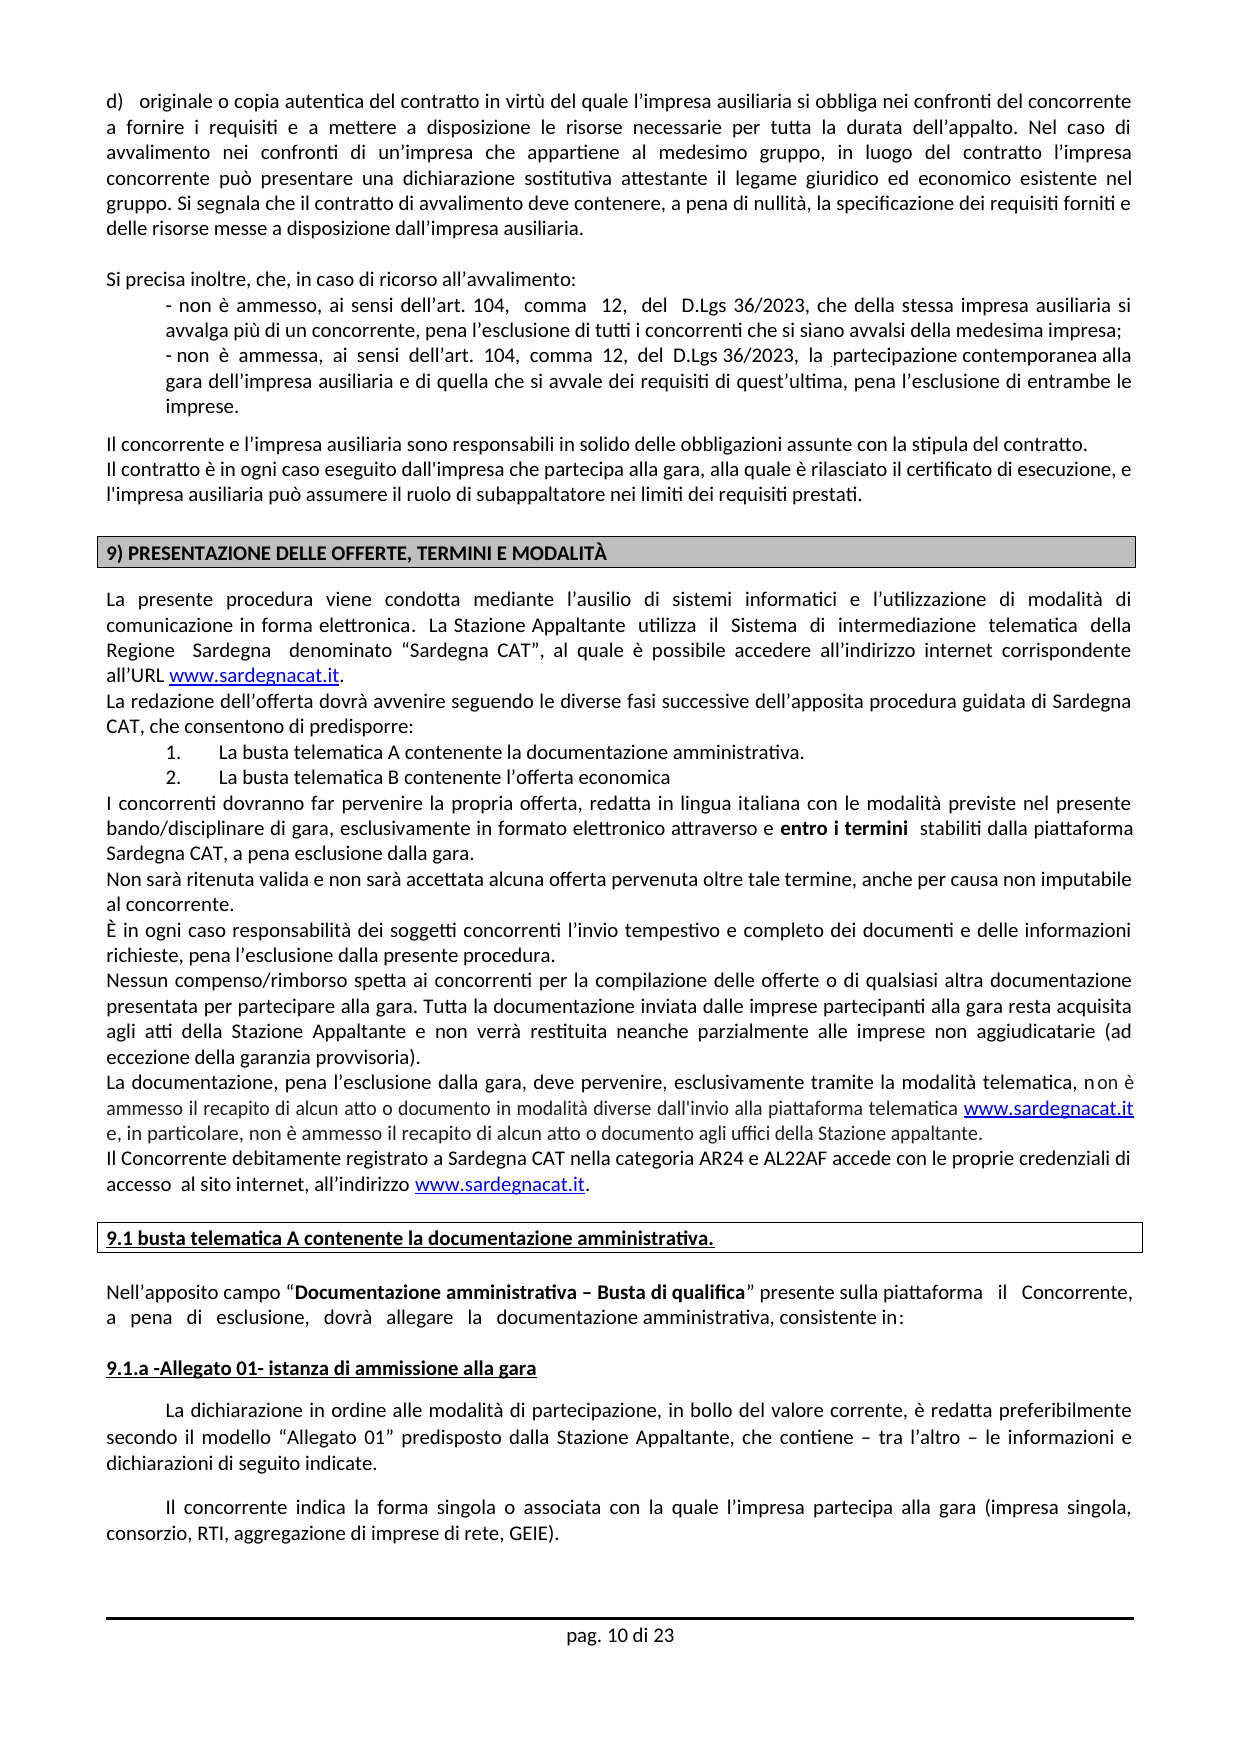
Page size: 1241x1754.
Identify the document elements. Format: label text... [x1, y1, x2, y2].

text Nessun compenso/rimborso spetta ai concorrenti per la compilazione delle offerte o di qualsiasi altra documentazione presentata per partecipare alla gara. Tutta la documentazione inviata dalle imprese partecipanti alla gara resta acquisita agli atti della Stazione Appaltante e non verrà restituita neanche parzialmente alle imprese non aggiudicatarie (ad eccezione della garanzia provvisoria). [106, 968, 1134, 1069]
text Si precisa inoltre, che, in caso di ricorso all’avvalimento: [106, 266, 1134, 292]
text - non è ammessa, ai sensi dell’art. 104, comma 12, del D.Lgs 36/2023, la partecipazione contemporanea alla gara dell’impresa ausiliaria e di quella che si avvale dei requisiti di quest’ultima, pena l’esclusione di entrambe le imprese. [165, 343, 1134, 419]
text 9) PRESENTAZIONE DELLE OFFERTE, TERMINI E MODALITÀ [98, 537, 1135, 567]
text d) originale o copia autentica del contratto in virtù del quale l’impresa ausiliaria si obbliga nei confronti del concorrente a fornire i requisiti e a mettere a disposizione le risorse necessarie per tutta la durata dell’appalto. Nel caso di avvalimento nei confronti di un’impresa che appartiene al medesimo gruppo, in luogo del contratto l’impresa concorrente può presentare una dichiarazione sostitutiva attestante il legame giuridico ed economico esistente nel gruppo. Si segnala che il contratto di avvalimento deve contenere, a pena di nullità, la specificazione dei requisiti forniti e delle risorse messe a disposizione dall’impresa ausiliaria. [106, 88, 1134, 241]
text La dichiarazione in ordine alle modalità di partecipazione, in bollo del valore corrente, è redatta preferibilmente secondo il modello “Allegato 01” predisposto dalla Stazione Appaltante, che contiene – tra l’altro – le informazioni e dichiarazioni di seguito indicate. [106, 1397, 1134, 1476]
text Non sarà ritenuta valida e non sarà accettata alcuna offerta pervenuta oltre tale termine, anche per causa non imputabile al concorrente. [106, 866, 1134, 917]
text 2. La busta telematica B contenente l’offerta economica [165, 764, 1134, 790]
text 9.1 busta telematica A contenente la documentazione amministrativa. [98, 1223, 1142, 1252]
text - non è ammesso, ai sensi dell’art. 104, comma 12, del D.Lgs 36/2023, che della stessa impresa ausiliaria si avvalga più di un concorrente, pena l’esclusione di tutti i concorrenti che si siano avvalsi della medesima impresa; [165, 292, 1134, 343]
text Il contratto è in ogni caso eseguito dall'impresa che partecipa alla gara, alla quale è rilasciato il certificato di esecuzione, e l'impresa ausiliaria può assumere il ruolo di subappaltatore nei limiti dei requisiti prestati. [106, 456, 1134, 507]
text Il Concorrente debitamente registrato a Sardegna CAT nella categoria AR24 e AL22AF accede con le proprie credenziali di accesso al sito internet, all’indirizzo www.sardegnacat.it. [106, 1146, 1134, 1196]
text La presente procedura viene condotta mediante l’ausilio di sistemi informatici e l’utilizzazione di modalità di comunicazione in forma elettronica. La Stazione Appaltante utilizza il Sistema di intermediazione telematica della Regione Sardegna denominato “Sardegna CAT”, al quale è possibile accedere all’indirizzo internet corrispondente all’URL www.sardegnacat.it. [106, 586, 1134, 688]
text Il concorrente indica la forma singola o associata con la quale l’impresa partecipa alla gara (impresa singola, consorzio, RTI, aggregazione di imprese di rete, GEIE). [106, 1494, 1134, 1546]
text 1. La busta telematica A contenente la documentazione amministrativa. [165, 739, 1134, 764]
text La redazione dell’offerta dovrà avvenire seguendo le diverse fasi successive dell’apposita procedura guidata di Sardegna CAT, che consentono di predisporre: [106, 688, 1134, 739]
text È in ogni caso responsabilità dei soggetti concorrenti l’invio tempestivo e completo dei documenti e delle informazioni richieste, pena l’esclusione dalla presente procedura. [106, 917, 1134, 968]
text Il concorrente e l’impresa ausiliaria sono responsabili in solido delle obbligazioni assunte con la stipula del contratto. [106, 431, 1134, 456]
text La documentazione, pena l’esclusione dalla gara, deve pervenire, esclusivamente tramite la modalità telematica, non è ammesso il recapito di alcun atto o documento in modalità diverse dall'invio alla piattaforma telematica www.sardegnacat.it e, in particolare, non è ammesso il recapito di alcun atto o documento agli uffici della Stazione appaltante. [106, 1069, 1134, 1146]
text Nell’apposito campo “Documentazione amministrativa – Busta di qualifica” presente sulla piattaforma il Concorrente, a pena di esclusione, dovrà allegare la documentazione amministrativa, consistente in: [106, 1279, 1134, 1330]
text 9.1.a -Allegato 01- istanza di ammissione alla gara [106, 1355, 1141, 1381]
text I concorrenti dovranno far pervenire la propria offerta, redatta in lingua italiana con le modalità previste nel presente bando/disciplinare di gara, esclusivamente in formato elettronico attraverso e entro i termini stabiliti dalla piattaforma Sardegna CAT, a pena esclusione dalla gara. [106, 790, 1134, 866]
